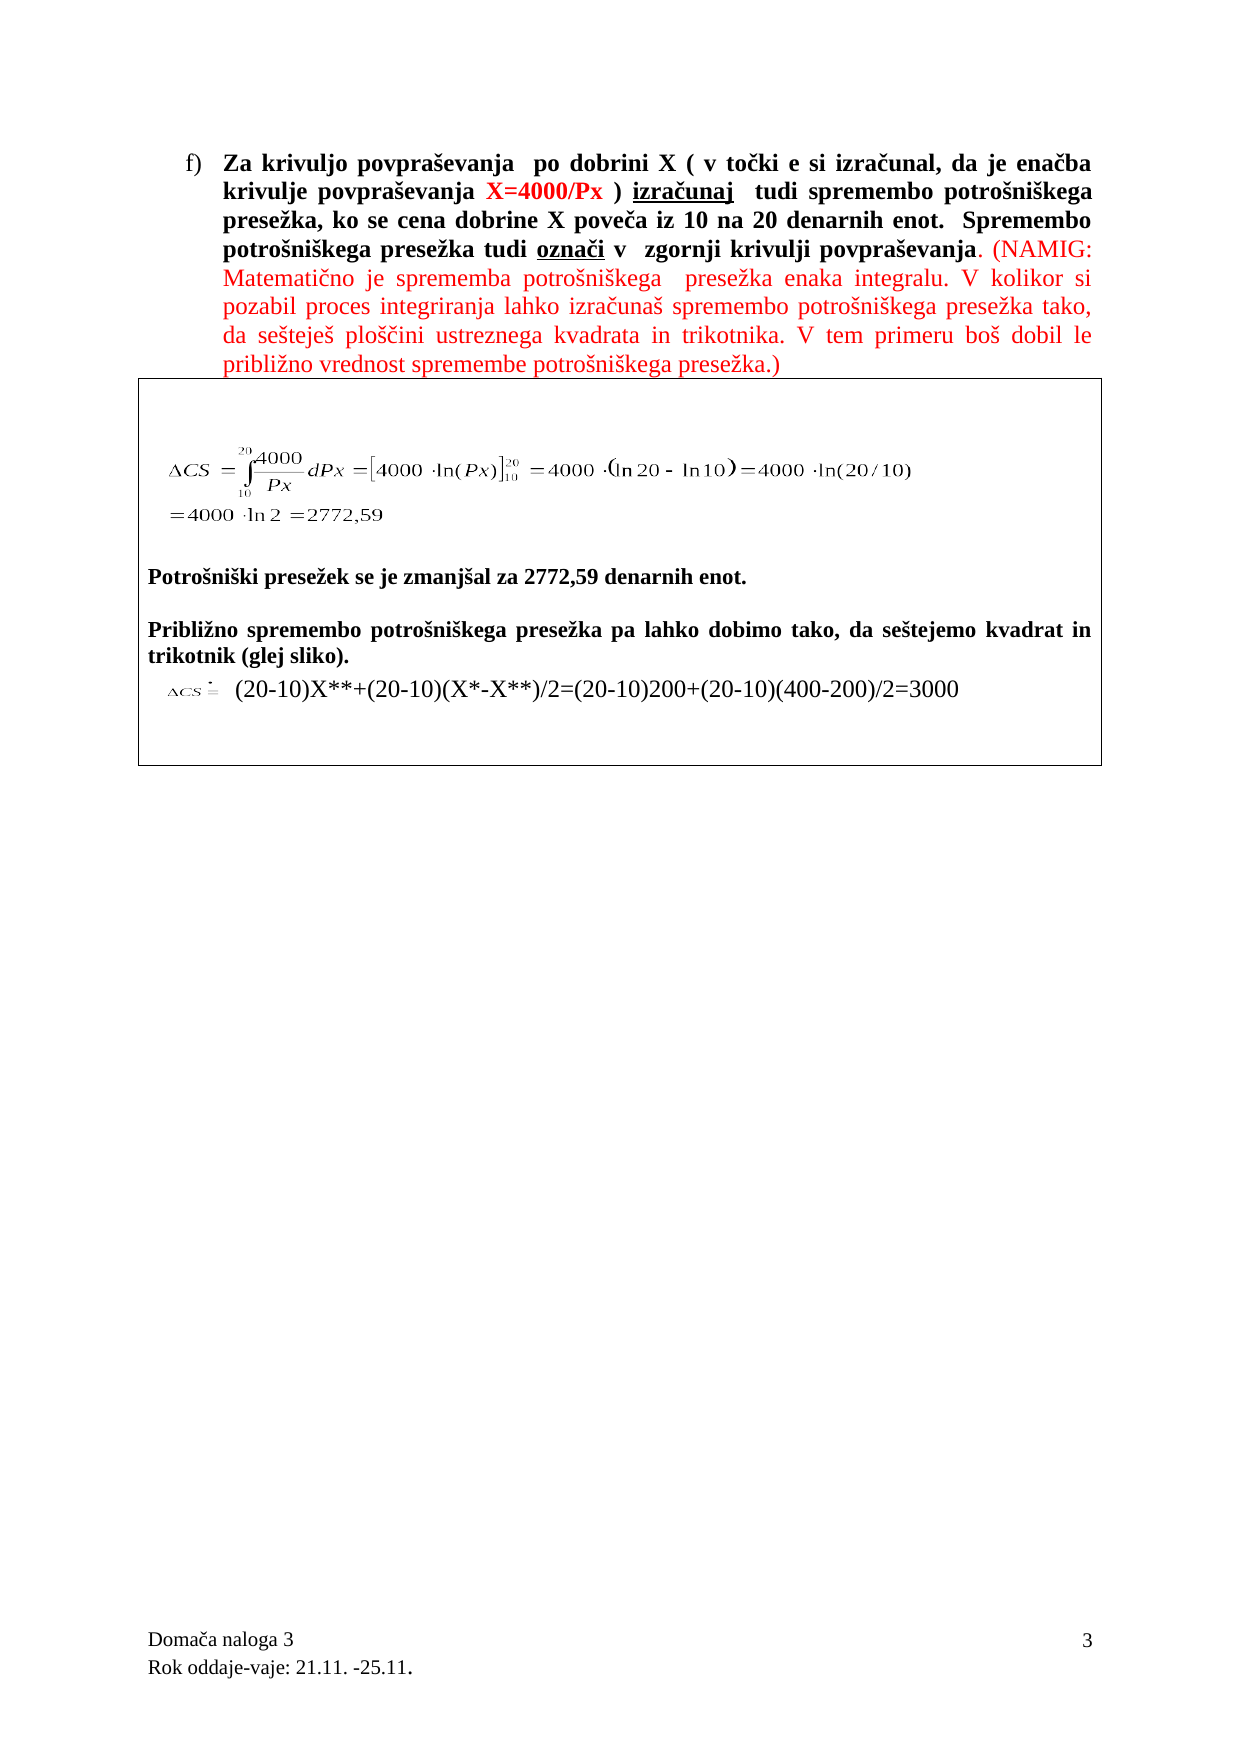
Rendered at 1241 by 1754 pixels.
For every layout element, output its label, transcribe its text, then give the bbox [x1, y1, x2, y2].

text Približno spremembo potrošniškega presežka pa lahko dobimo tako, da seštejemo kvadrat in trikotnik (glej sliko). [148, 616, 1093, 668]
list Za krivuljo povpraševanja po dobrini X ( v točki e si izračunal, da je enačba krivulje povpraševanja X=4000/Px ) izračunaj tudi spremembo potrošniškega presežka, ko se cena dobrine X poveča iz 10 na 20 denarnih enot. Spremembo potrošniškega presežka tudi označi v zgornji krivulji povpraševanja. (NAMIG: Matematično je sprememba potrošniškega presežka enaka integralu. V kolikor si pozabil proces integriranja lahko izračunaš spremembo potrošniškega presežka tako, da sešteješ ploščini ustreznega kvadrata in trikotnika. V tem primeru boš dobil le približno vrednost spremembe potrošniškega presežka.) [185, 148, 1093, 378]
text Potrošniški presežek se je zmanjšal za 2772,59 denarnih enot. [148, 563, 1093, 589]
text (20-10)X**+(20-10)(X*-X**)/2=(20-10)200+(20-10)(400-200)/2=3000 [148, 668, 1093, 708]
